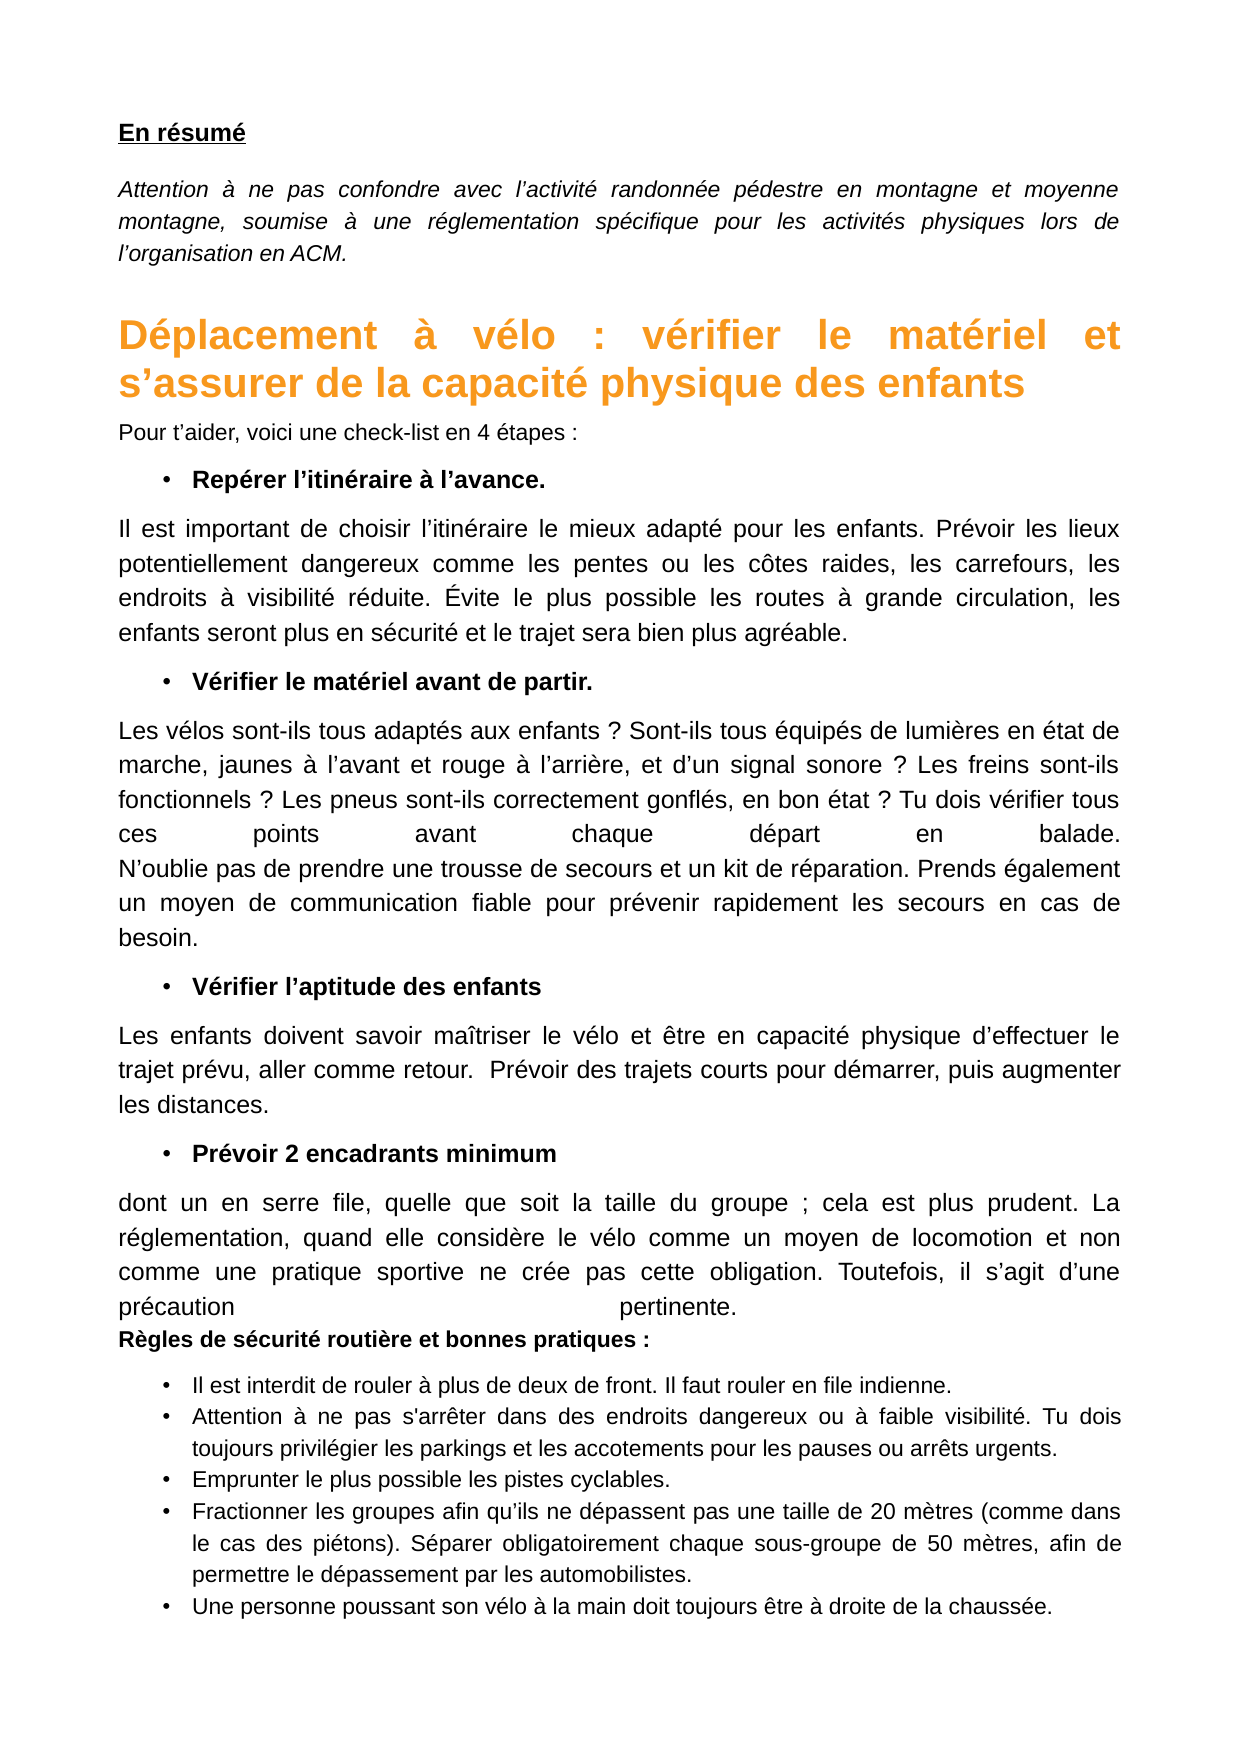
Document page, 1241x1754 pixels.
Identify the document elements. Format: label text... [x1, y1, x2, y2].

text Attention à ne pas confondre avec l’activité randonnée pédestre en montagne et moyenne montagne, soumise à une réglementation spécifique pour les activités physiques lors de l’organisation en ACM. [118, 176, 1122, 266]
text Les vélos sont-ils tous adaptés aux enfants ? Sont-ils tous équipés de lumières en état de marche, jaunes à l’avant et rouge à l’arrière, et d’un signal sonore ? Les freins sont-ils fonctionnels ? Les pneus sont-ils correctement gonflés, en bon état ? Tu dois vérifier tous ces points avant chaque départ en balade. N’oublie pas de prendre une trousse de secours et un kit de réparation. Prends également un moyen de communication fiable pour prévenir rapidement les secours en cas de besoin. [118, 716, 1122, 952]
text dont un en serre file, quelle que soit la taille du groupe ; cela est plus prudent. La réglementation, quand elle considère le vélo comme un moyen de locomotion et non comme une pratique sportive ne crée pas cette obligation. Toutefois, il s’agit d’une précaution pertinente. Règles de sécurité routière et bonnes pratiques : [118, 1188, 1122, 1352]
text Pour t’aider, voici une check-list en 4 étapes : [118, 419, 1122, 445]
list Attention à ne pas s'arrêter dans des endroits dangereux ou à faible visibilité. Tu dois toujours privilégier les parkings et les accotements pour les pauses ou arrêts urgents. [162, 1403, 1122, 1461]
list Repérer l’itinéraire à l’avance. [162, 465, 1122, 494]
list Il est interdit de rouler à plus de deux de front. Il faut rouler en file indienne. [162, 1372, 1122, 1398]
list Prévoir 2 encadrants minimum [162, 1139, 1122, 1168]
list Vérifier le matériel avant de partir. [162, 667, 1122, 696]
text Il est important de choisir l’itinéraire le mieux adapté pour les enfants. Prévoir les lieux potentiellement dangereux comme les pentes ou les côtes raides, les carrefours, les endroits à visibilité réduite. Évite le plus possible les routes à grande circulation, les enfants seront plus en sécurité et le trajet sera bien plus agréable. [118, 514, 1122, 646]
list Emprunter le plus possible les pistes cyclables. [162, 1466, 1122, 1493]
list Fractionner les groupes afin qu’ils ne dépassent pas une taille de 20 mètres (comme dans le cas des piétons). Séparer obligatoirement chaque sous-groupe de 50 mètres, afin de permettre le dépassement par les automobilistes. [162, 1498, 1122, 1587]
list Vérifier l’aptitude des enfants [162, 972, 1122, 1001]
list Une personne poussant son vélo à la main doit toujours être à droite de la chaussée. [162, 1593, 1122, 1619]
text Les enfants doivent savoir maîtriser le vélo et être en capacité physique d’effectuer le trajet prévu, aller comme retour. Prévoir des trajets courts pour démarrer, puis augmenter les distances. [118, 1021, 1122, 1119]
subtitle Déplacement à vélo : vérifier le matériel et s’assurer de la capacité physique des enfants [118, 311, 1122, 406]
